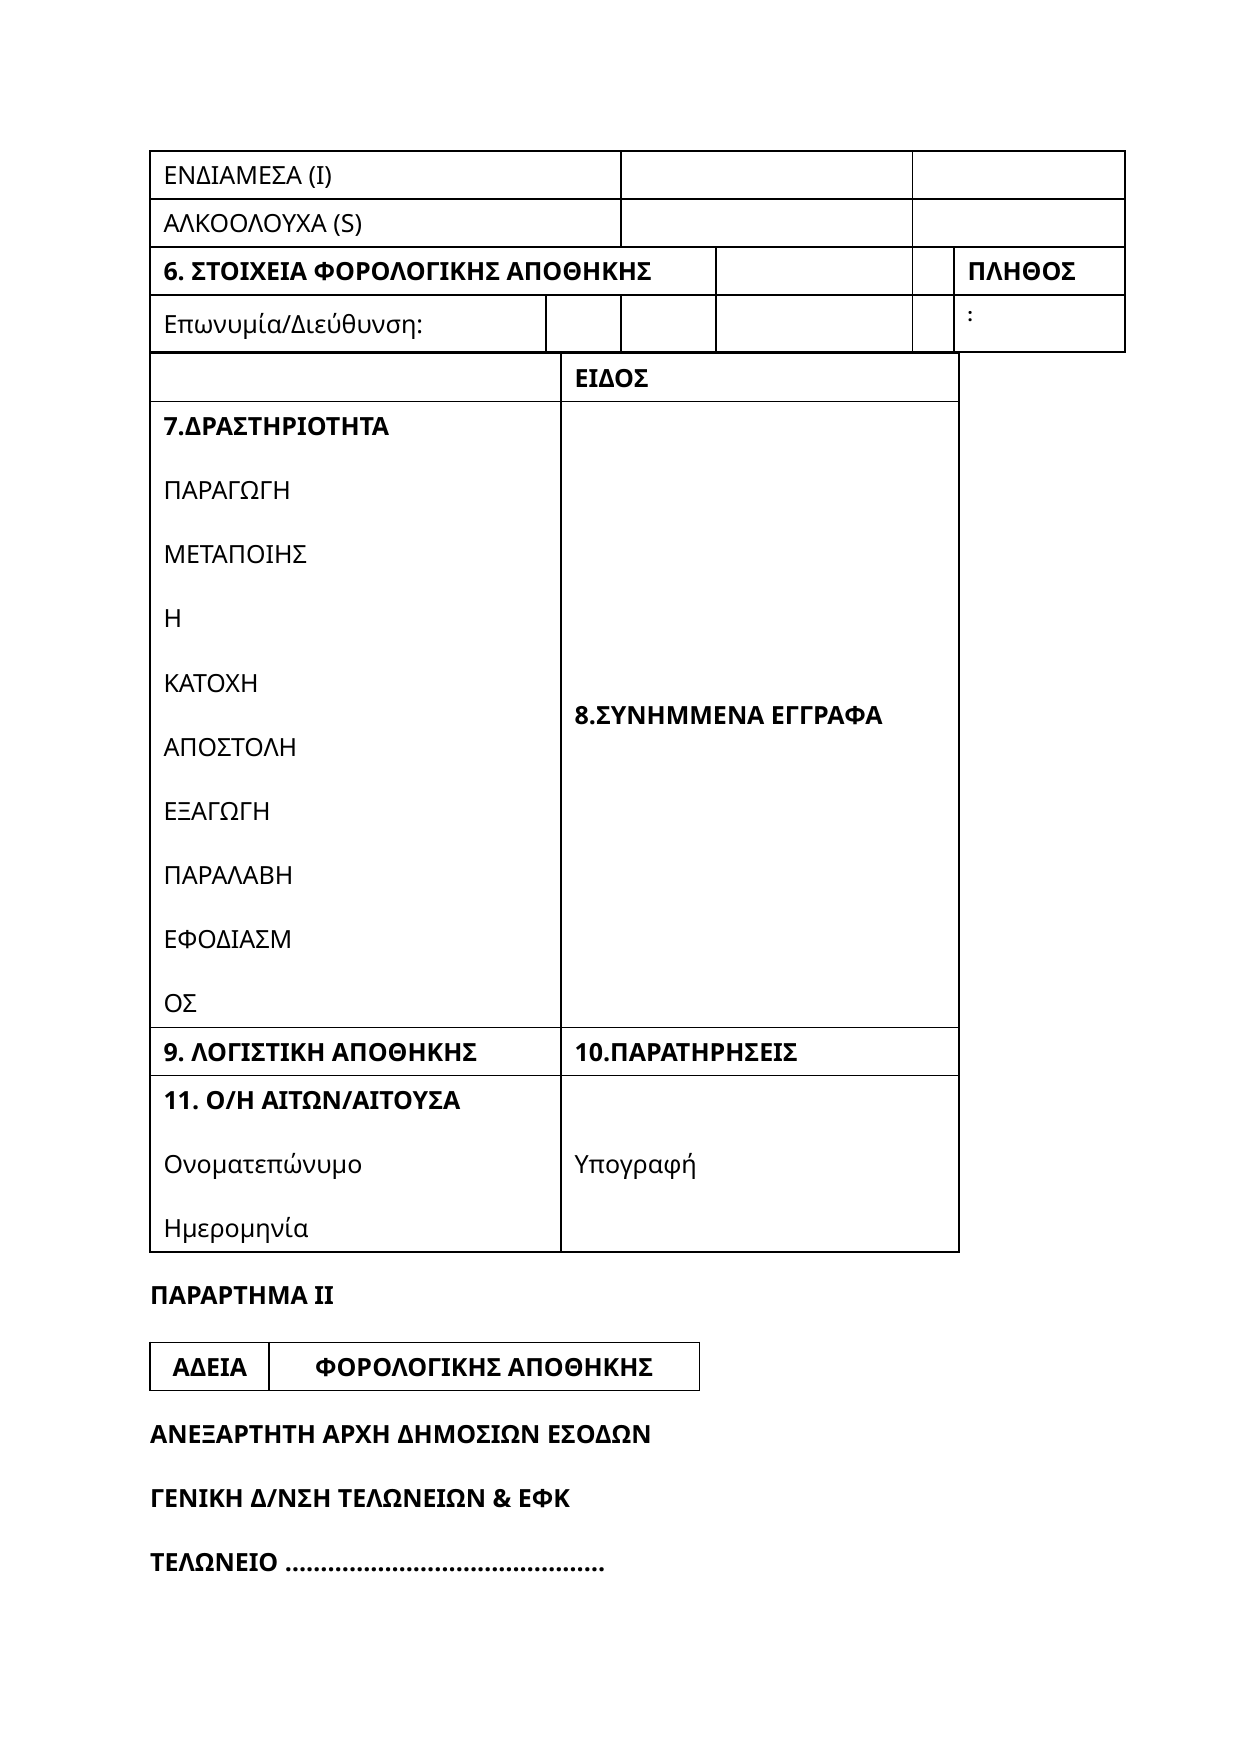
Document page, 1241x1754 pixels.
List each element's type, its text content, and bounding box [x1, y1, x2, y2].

table_cell [547, 296, 620, 351]
table_header ΑΔΕΙΑ [151, 1343, 268, 1390]
text ΑΝΕΞΑΡΤΗΤΗ ΑΡΧΗ ΔΗΜΟΣΙΩΝ ΕΣΟΔΩΝ [150, 1416, 1090, 1450]
text ΤΕΛΩΝΕΙΟ ……………………………………… [150, 1545, 1090, 1579]
table_cell [913, 296, 953, 351]
table_cell Υπογραφή [562, 1076, 958, 1251]
table_cell [717, 248, 912, 294]
table_header ΦΟΡΟΛΟΓΙΚΗΣ ΑΠΟΘΗΚΗΣ [270, 1343, 699, 1390]
table_cell [913, 152, 1124, 198]
table_cell 10.ΠΑΡΑΤΗΡΗΣΕΙΣ [562, 1028, 958, 1074]
table_cell [622, 200, 912, 246]
table_cell [717, 296, 912, 351]
text ΓΕΝΙΚΗ Δ/ΝΣΗ ΤΕΛΩΝΕΙΩΝ & ΕΦΚ [150, 1481, 1090, 1514]
table_header ΕΙΔΟΣ [562, 354, 958, 401]
table_cell : [955, 296, 1124, 351]
table_cell ΕΝΔΙΑΜΕΣΑ (Ι) [151, 152, 620, 198]
table_header [151, 354, 560, 401]
table_cell 11. Ο/Η ΑΙΤΩΝ/ΑΙΤΟΥΣΑ Ονοματεπώνυμο Ημερομηνία [151, 1076, 560, 1251]
table_cell ΠΛΗΘΟΣ [955, 248, 1124, 294]
table_cell [622, 296, 715, 351]
table_cell 8.ΣΥΝΗΜΜΕΝΑ ΕΓΓΡΑΦΑ [562, 402, 958, 1026]
table_cell ΑΛΚΟΟΛΟΥΧΑ (S) [151, 200, 620, 246]
table_cell 9. ΛΟΓΙΣΤΙΚΗ ΑΠΟΘΗΚΗΣ [151, 1028, 560, 1074]
table_cell 6. ΣΤΟΙΧΕΙΑ ΦΟΡΟΛΟΓΙΚΗΣ ΑΠΟΘΗΚΗΣ [151, 248, 715, 294]
table_cell Επωνυμία/Διεύθυνση: [151, 296, 545, 351]
table_cell [622, 152, 912, 198]
table_cell 7.ΔΡΑΣΤΗΡΙΟΤΗΤΑ ΠΑΡΑΓΩΓΗ ΜΕΤΑΠΟΙΗΣ Η ΚΑΤΟΧΗ ΑΠΟΣΤΟΛΗ ΕΞΑΓΩΓΗ ΠΑΡΑΛΑΒΗ ΕΦΟΔΙΑΣΜ ΟΣ [151, 402, 560, 1026]
text ΠΑΡΑΡΤΗΜΑ ΙΙ [150, 1277, 1090, 1312]
table_cell [913, 200, 1124, 246]
table_cell [913, 248, 953, 294]
